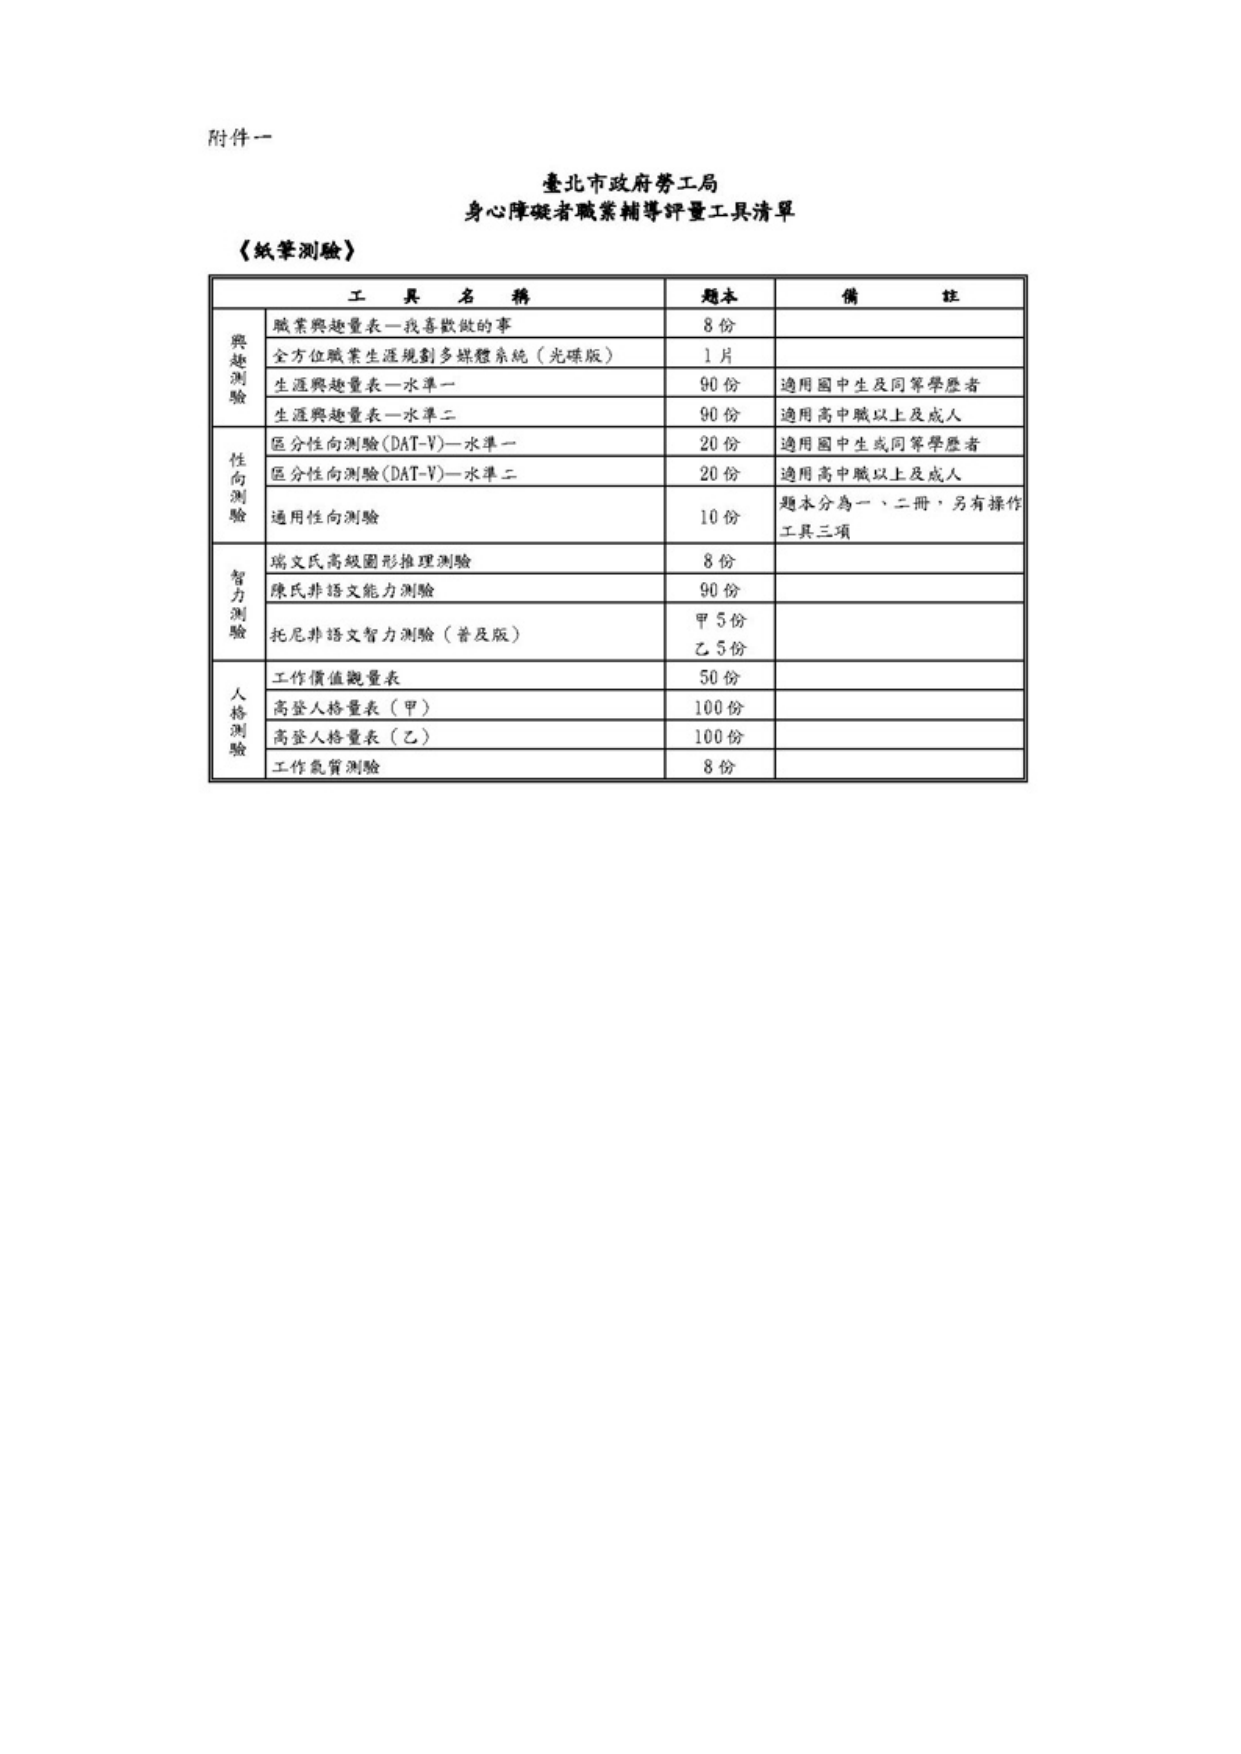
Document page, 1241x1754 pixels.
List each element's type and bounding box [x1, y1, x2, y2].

picture [187, 118, 1047, 800]
